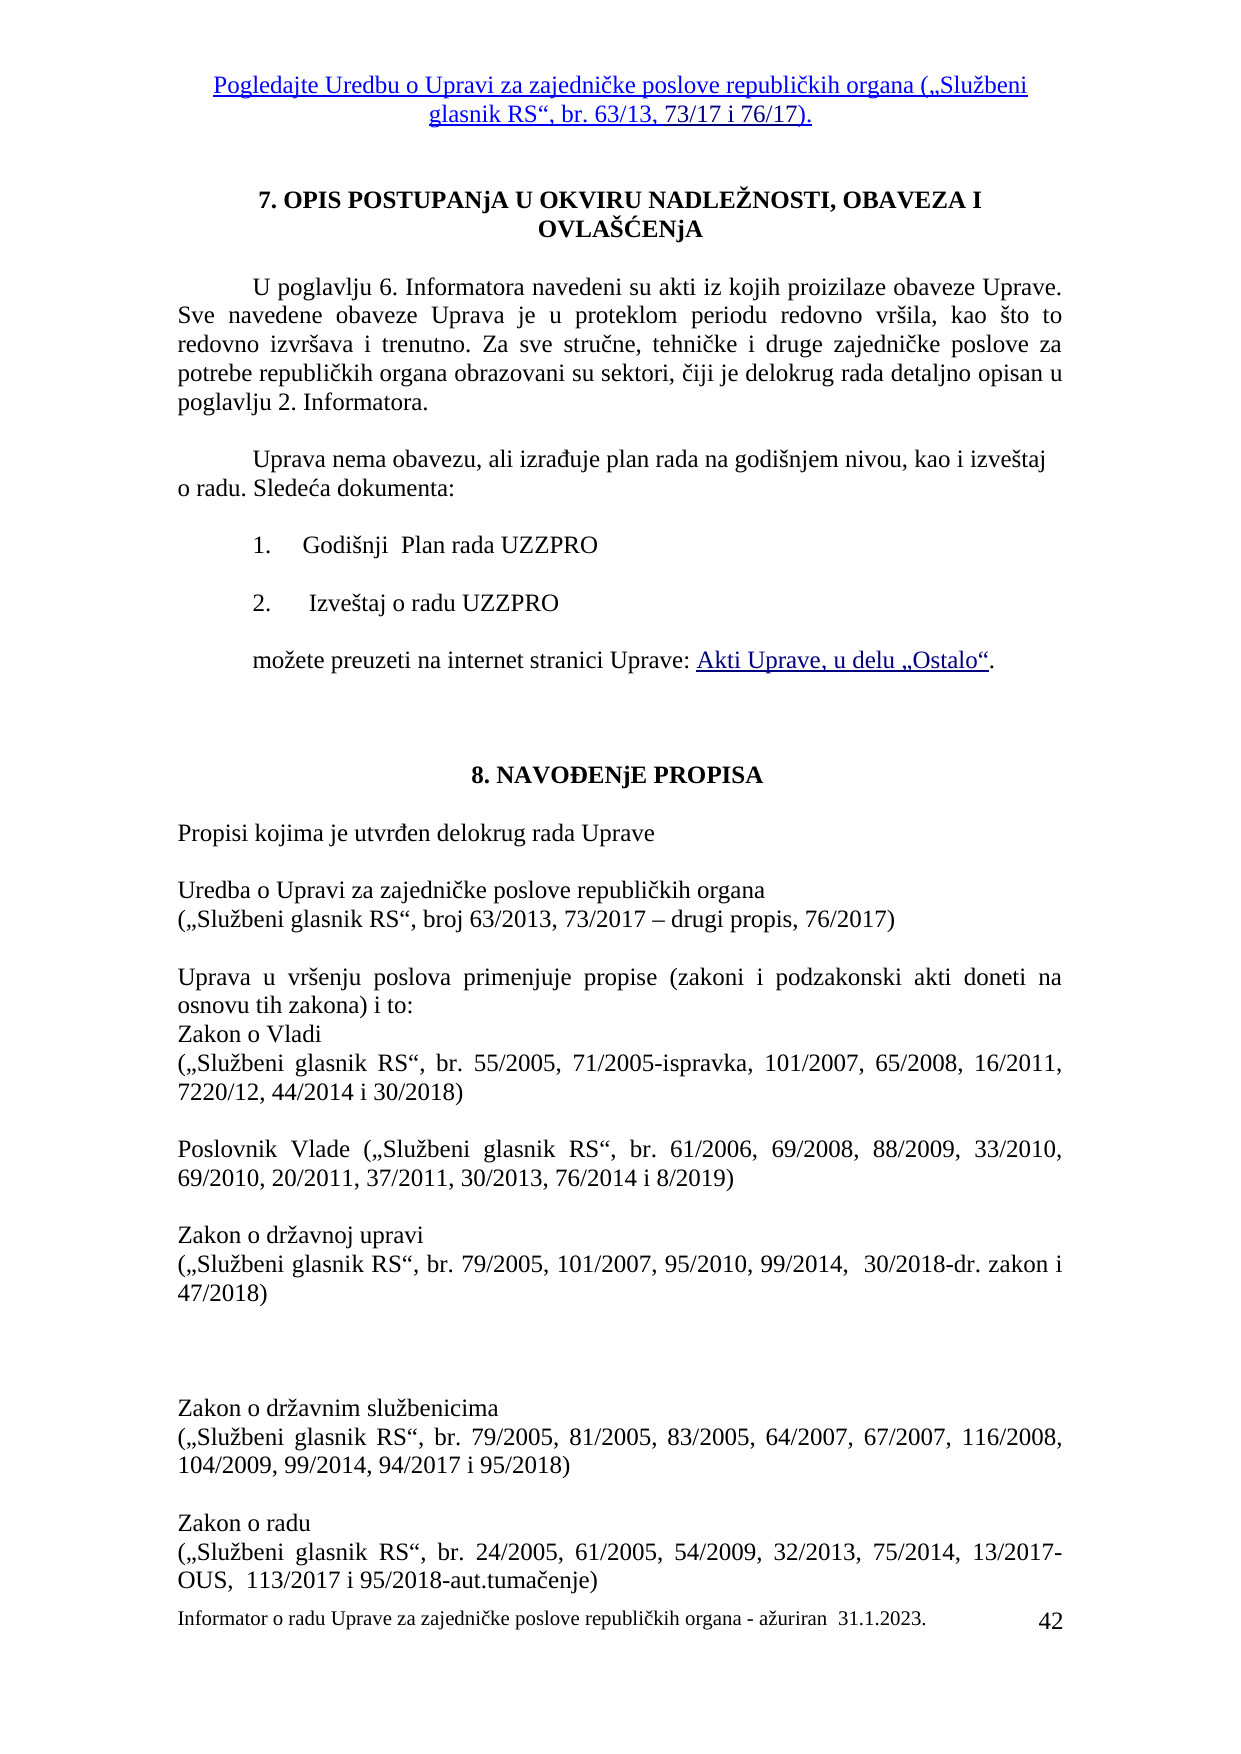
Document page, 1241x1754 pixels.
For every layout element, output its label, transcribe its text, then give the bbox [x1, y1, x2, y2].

text Uredba o Upravi za zajedničke poslove republičkih organa [177, 875, 1063, 904]
text Uprava u vršenju poslova primenjuje propise (zakoni i podzakonski akti doneti na osnovu tih zakona) i to: [177, 962, 1063, 1019]
text Zakon o državnim službenicima [177, 1393, 1063, 1422]
text („Službeni glasnik RS“, broj 63/2013, 73/2017 – drugi propis, 76/2017) [177, 904, 1063, 933]
text („Službeni glasnik RS“, br. 55/2005, 71/2005-ispravka, 101/2007, 65/2008, 16/2011, 7220/12, 44/2014 i 30/2018) [177, 1048, 1063, 1105]
text Propisi kojima je utvrđen delokrug rada Uprave [177, 818, 1063, 847]
text U poglavlјu 6. Informatora navedeni su akti iz kojih proizilaze obaveze Uprave. Sve navedene obaveze Uprava je u proteklom periodu redovno vršila, kao što to redovno izvršava i trenutno. Za sve stručne, tehničke i druge zajedničke poslove za potrebe republičkih organa obrazovani su sektori, čiji je delokrug rada detalјno opisan u poglavlјu 2. Informatora. [177, 272, 1063, 415]
text Pogledajte Uredbu o Upravi za zajedničke poslove republičkih organa („Službeni glasnik RS“, br. 63/13, 73/17 i 76/17). [177, 70, 1063, 128]
text Zakon o državnoj upravi [177, 1220, 1063, 1249]
text Zakon o Vladi [177, 1019, 1063, 1048]
text Zakon o radu [177, 1508, 1063, 1537]
text („Službeni glasnik RS“, br. 79/2005, 81/2005, 83/2005, 64/2007, 67/2007, 116/2008, 104/2009, 99/2014, 94/2017 i 95/2018) [177, 1422, 1063, 1479]
text Poslovnik Vlade („Službeni glasnik RS“, br. 61/2006, 69/2008, 88/2009, 33/2010, 69/2010, 20/2011, 37/2011, 30/2013, 76/2014 i 8/2019) [177, 1134, 1063, 1192]
text Uprava nema obavezu, ali izrađuje plan rada na godišnjem nivou, kao i izveštaj o radu. Sledeća dokumenta: [177, 444, 1063, 502]
text 7. OPIS POSTUPANјA U OKVIRU NADLEŽNOSTI, OBAVEZA I OVLAŠĆENјA [177, 185, 1063, 243]
text („Službeni glasnik RS“, br. 79/2005, 101/2007, 95/2010, 99/2014, 30/2018-dr. zakon i 47/2018) [177, 1249, 1063, 1307]
text 8. NAVOĐENјE PROPISA [177, 760, 1063, 789]
text možete preuzeti na internet stranici Uprave: Akti Uprave, u delu „Ostalo“. [177, 645, 1063, 674]
text („Službeni glasnik RS“, br. 24/2005, 61/2005, 54/2009, 32/2013, 75/2014, 13/2017-OUS, 113/2017 i 95/2018-aut.tumačenje) [177, 1537, 1063, 1594]
list Godišnji Plan rada UZZPRO [252, 530, 1063, 559]
text 2. Izveštaj o radu UZZPRO [177, 588, 1063, 617]
